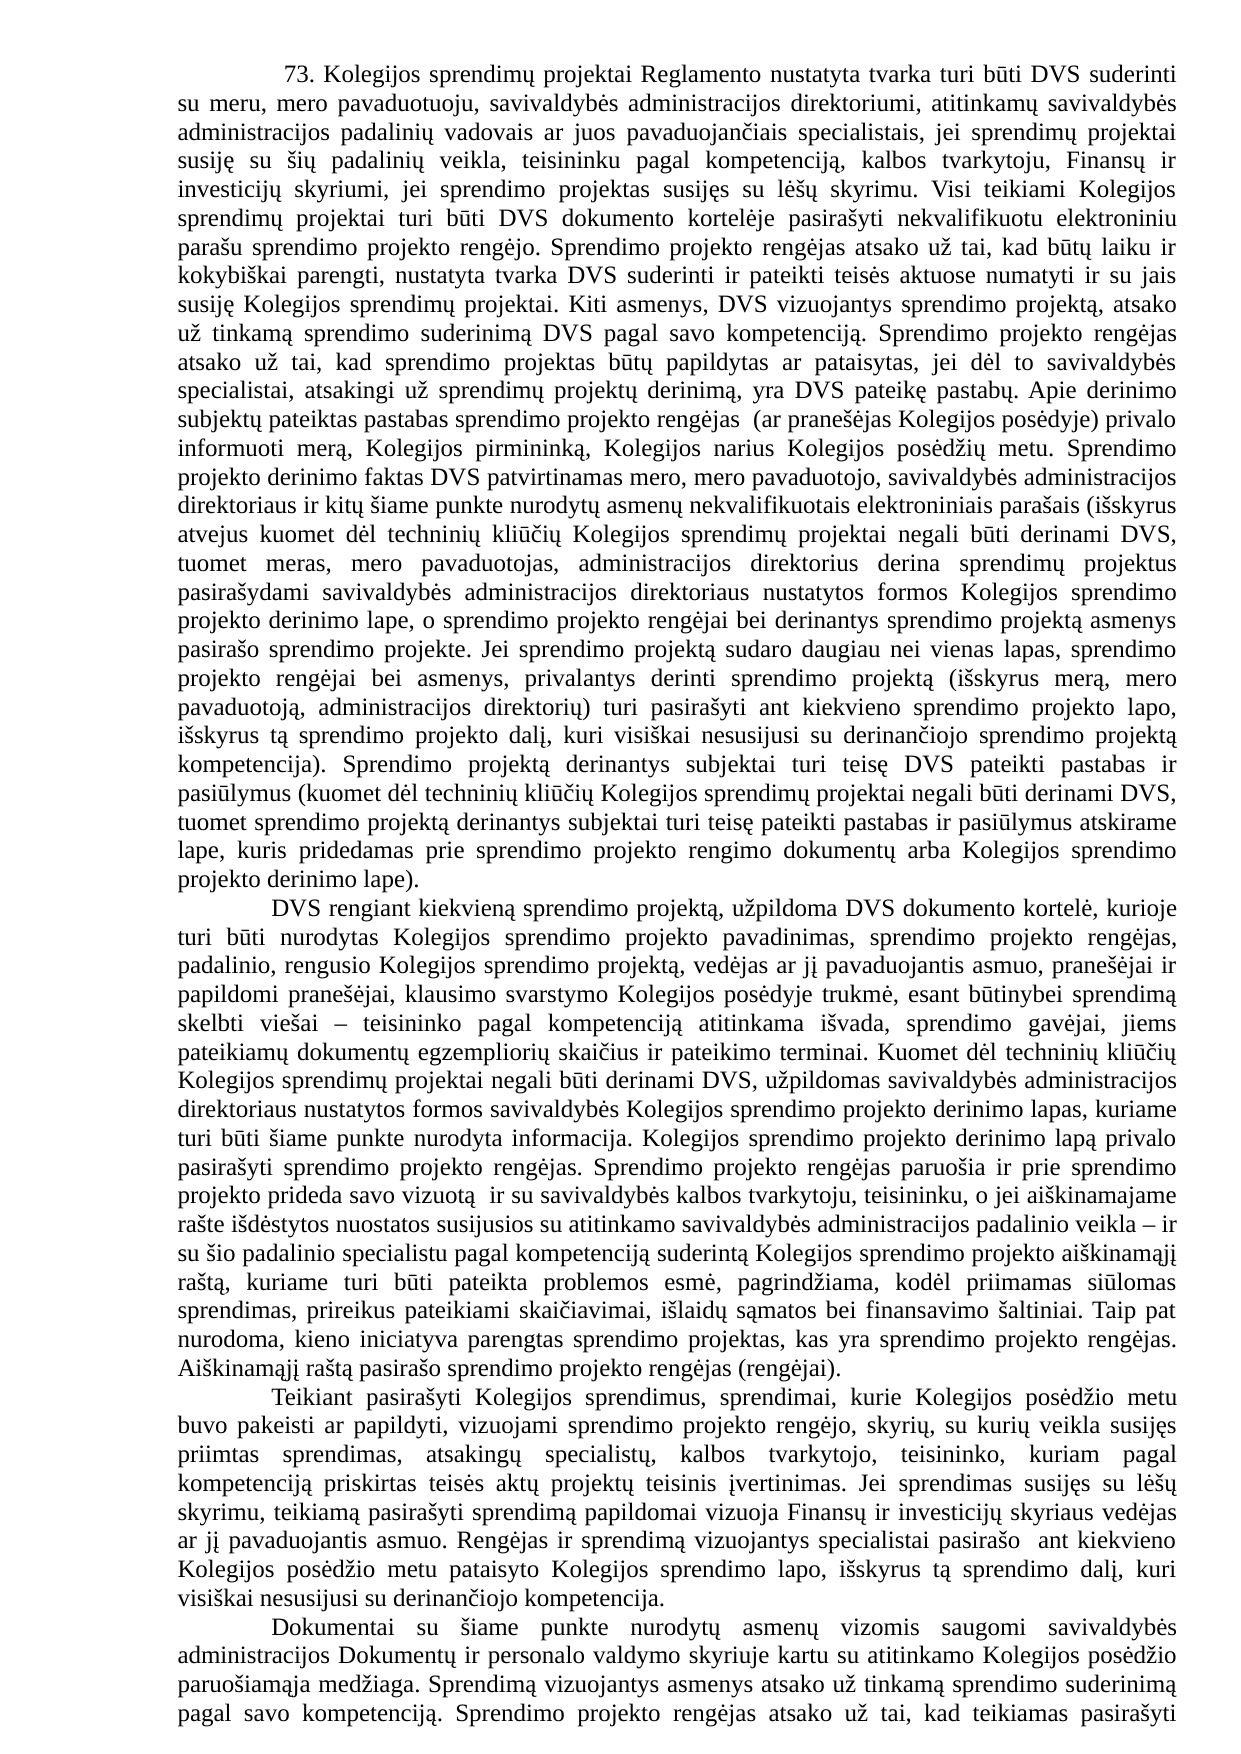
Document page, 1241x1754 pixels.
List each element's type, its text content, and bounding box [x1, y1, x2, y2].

text Teikiant pasirašyti Kolegijos sprendimus, sprendimai, kurie Kolegijos posėdžio metu buvo pakeisti ar papildyti, vizuojami sprendimo projekto rengėjo, skyrių, su kurių veikla susijęs priimtas sprendimas, atsakingų specialistų, kalbos tvarkytojo, teisininko, kuriam pagal kompetenciją priskirtas teisės aktų projektų teisinis įvertinimas. Jei sprendimas susijęs su lėšų skyrimu, teikiamą pasirašyti sprendimą papildomai vizuoja Finansų ir investicijų skyriaus vedėjas ar jį pavaduojantis asmuo. Rengėjas ir sprendimą vizuojantys specialistai pasirašo ant kiekvieno Kolegijos posėdžio metu pataisyto Kolegijos sprendimo lapo, išskyrus tą sprendimo dalį, kuri visiškai nesusijusi su derinančiojo kompetencija. [177, 1382, 1178, 1612]
text Dokumentai su šiame punkte nurodytų asmenų vizomis saugomi savivaldybės administracijos Dokumentų ir personalo valdymo skyriuje kartu su atitinkamo Kolegijos posėdžio paruošiamąja medžiaga. Sprendimą vizuojantys asmenys atsako už tinkamą sprendimo suderinimą pagal savo kompetenciją. Sprendimo projekto rengėjas atsako už tai, kad teikiamas pasirašyti [177, 1612, 1178, 1727]
text DVS rengiant kiekvieną sprendimo projektą, užpildoma DVS dokumento kortelė, kurioje turi būti nurodytas Kolegijos sprendimo projekto pavadinimas, sprendimo projekto rengėjas, padalinio, rengusio Kolegijos sprendimo projektą, vedėjas ar jį pavaduojantis asmuo, pranešėjai ir papildomi pranešėjai, klausimo svarstymo Kolegijos posėdyje trukmė, esant būtinybei sprendimą skelbti viešai – teisininko pagal kompetenciją atitinkama išvada, sprendimo gavėjai, jiems pateikiamų dokumentų egzempliorių skaičius ir pateikimo terminai. Kuomet dėl techninių kliūčių Kolegijos sprendimų projektai negali būti derinami DVS, užpildomas savivaldybės administracijos direktoriaus nustatytos formos savivaldybės Kolegijos sprendimo projekto derinimo lapas, kuriame turi būti šiame punkte nurodyta informacija. Kolegijos sprendimo projekto derinimo lapą privalo pasirašyti sprendimo projekto rengėjas. Sprendimo projekto rengėjas paruošia ir prie sprendimo projekto prideda savo vizuotą ir su savivaldybės kalbos tvarkytoju, teisininku, o jei aiškinamajame rašte išdėstytos nuostatos susijusios su atitinkamo savivaldybės administracijos padalinio veikla – ir su šio padalinio specialistu pagal kompetenciją suderintą Kolegijos sprendimo projekto aiškinamąjį raštą, kuriame turi būti pateikta problemos esmė, pagrindžiama, kodėl priimamas siūlomas sprendimas, prireikus pateikiami skaičiavimai, išlaidų sąmatos bei finansavimo šaltiniai. Taip pat nurodoma, kieno iniciatyva parengtas sprendimo projektas, kas yra sprendimo projekto rengėjas. Aiškinamąjį raštą pasirašo sprendimo projekto rengėjas (rengėjai). [177, 893, 1178, 1382]
text 73. Kolegijos sprendimų projektai Reglamento nustatyta tvarka turi būti DVS suderinti su meru, mero pavaduotuoju, savivaldybės administracijos direktoriumi, atitinkamų savivaldybės administracijos padalinių vadovais ar juos pavaduojančiais specialistais, jei sprendimų projektai susiję su šių padalinių veikla, teisininku pagal kompetenciją, kalbos tvarkytoju, Finansų ir investicijų skyriumi, jei sprendimo projektas susijęs su lėšų skyrimu. Visi teikiami Kolegijos sprendimų projektai turi būti DVS dokumento kortelėje pasirašyti nekvalifikuotu elektroniniu parašu sprendimo projekto rengėjo. Sprendimo projekto rengėjas atsako už tai, kad būtų laiku ir kokybiškai parengti, nustatyta tvarka DVS suderinti ir pateikti teisės aktuose numatyti ir su jais susiję Kolegijos sprendimų projektai. Kiti asmenys, DVS vizuojantys sprendimo projektą, atsako už tinkamą sprendimo suderinimą DVS pagal savo kompetenciją. Sprendimo projekto rengėjas atsako už tai, kad sprendimo projektas būtų papildytas ar pataisytas, jei dėl to savivaldybės specialistai, atsakingi už sprendimų projektų derinimą, yra DVS pateikę pastabų. Apie derinimo subjektų pateiktas pastabas sprendimo projekto rengėjas (ar pranešėjas Kolegijos posėdyje) privalo informuoti merą, Kolegijos pirmininką, Kolegijos narius Kolegijos posėdžių metu. Sprendimo projekto derinimo faktas DVS patvirtinamas mero, mero pavaduotojo, savivaldybės administracijos direktoriaus ir kitų šiame punkte nurodytų asmenų nekvalifikuotais elektroniniais parašais (išskyrus atvejus kuomet dėl techninių kliūčių Kolegijos sprendimų projektai negali būti derinami DVS, tuomet meras, mero pavaduotojas, administracijos direktorius derina sprendimų projektus pasirašydami savivaldybės administracijos direktoriaus nustatytos formos Kolegijos sprendimo projekto derinimo lape, o sprendimo projekto rengėjai bei derinantys sprendimo projektą asmenys pasirašo sprendimo projekte. Jei sprendimo projektą sudaro daugiau nei vienas lapas, sprendimo projekto rengėjai bei asmenys, privalantys derinti sprendimo projektą (išskyrus merą, mero pavaduotoją, administracijos direktorių) turi pasirašyti ant kiekvieno sprendimo projekto lapo, išskyrus tą sprendimo projekto dalį, kuri visiškai nesusijusi su derinančiojo sprendimo projektą kompetencija). Sprendimo projektą derinantys subjektai turi teisę DVS pateikti pastabas ir pasiūlymus (kuomet dėl techninių kliūčių Kolegijos sprendimų projektai negali būti derinami DVS, tuomet sprendimo projektą derinantys subjektai turi teisę pateikti pastabas ir pasiūlymus atskirame lape, kuris pridedamas prie sprendimo projekto rengimo dokumentų arba Kolegijos sprendimo projekto derinimo lape). [177, 59, 1178, 893]
